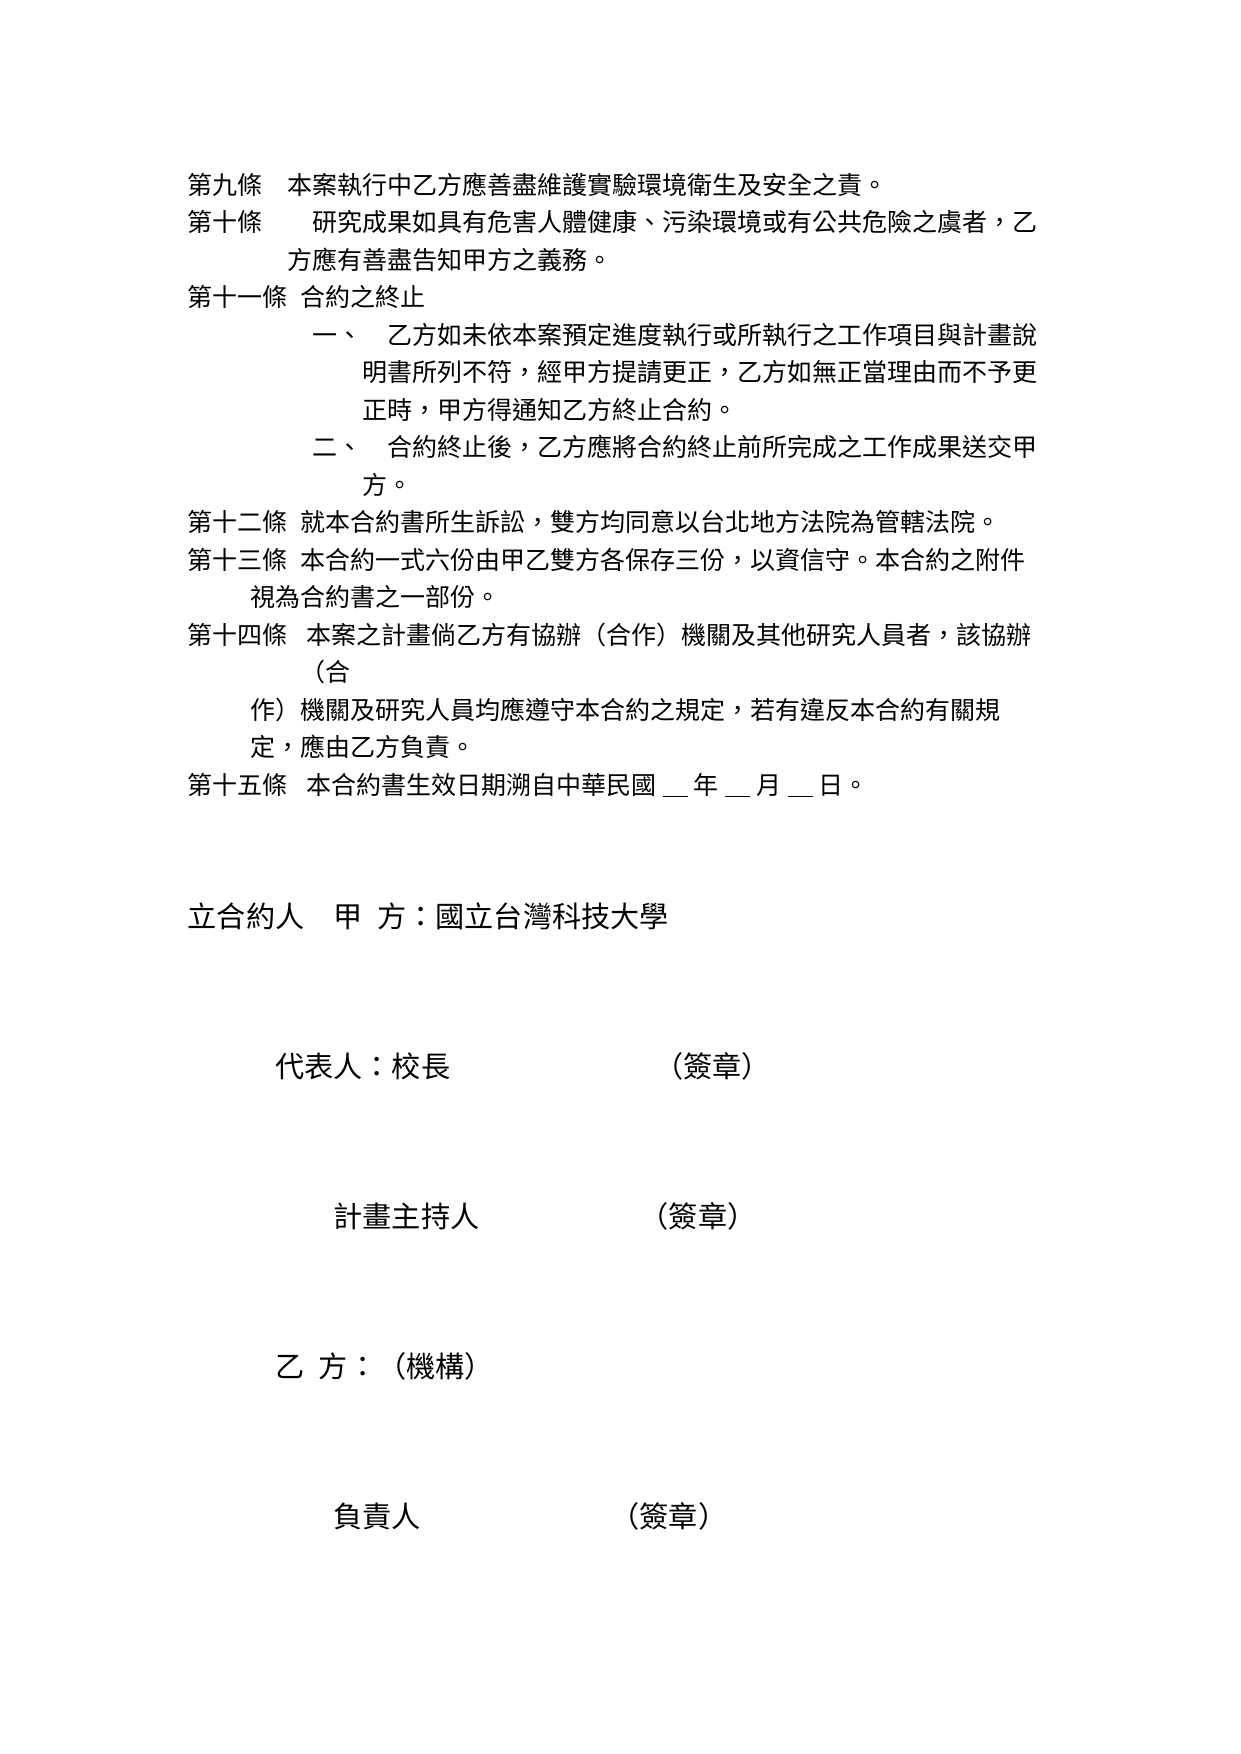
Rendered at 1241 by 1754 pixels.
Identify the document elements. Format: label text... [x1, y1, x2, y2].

text 作）機關及研究人員均應遵守本合約之規定，若有違反本合約有關規 [187, 689, 1053, 727]
text 第十二條 就本合約書所生訴訟，雙方均同意以台北地方法院為管轄法院。 [187, 502, 1053, 539]
text 第九條 本案執行中乙方應善盡維護實驗環境衛生及安全之責。 [187, 164, 1053, 202]
text 定，應由乙方負責。 [187, 727, 1053, 764]
text 第十一條 合約之終止 [187, 277, 1053, 314]
text 立合約人 甲 方：國立台灣科技大學 [187, 877, 1053, 952]
list 乙方如未依本案預定進度執行或所執行之工作項目與計畫說明書所列不符，經甲方提請更正，乙方如無正當理由而不予更正時，甲方得通知乙方終止合約。 [312, 314, 1053, 427]
list 合約終止後，乙方應將合約終止前所完成之工作成果送交甲方。 [312, 427, 1053, 502]
text 計畫主持人 （簽章） [187, 1177, 1053, 1252]
text 乙 方：（機構） [187, 1327, 1053, 1402]
text 負責人 （簽章） [187, 1477, 1053, 1552]
list 本合約書生效日期溯自中華民國 年 月 日。 [187, 764, 1053, 802]
text 代表人：校長 （簽章） [187, 1027, 1053, 1102]
list 本案之計畫倘乙方有協辦（合作）機關及其他研究人員者，該協辦（合 [187, 614, 1053, 689]
list 研究成果如具有危害人體健康、污染環境或有公共危險之虞者，乙 方應有善盡告知甲方之義務。 [187, 202, 1053, 277]
text 第十三條 本合約一式六份由甲乙雙方各保存三份，以資信守。本合約之附件 視為合約書之一部份。 [187, 539, 1053, 614]
